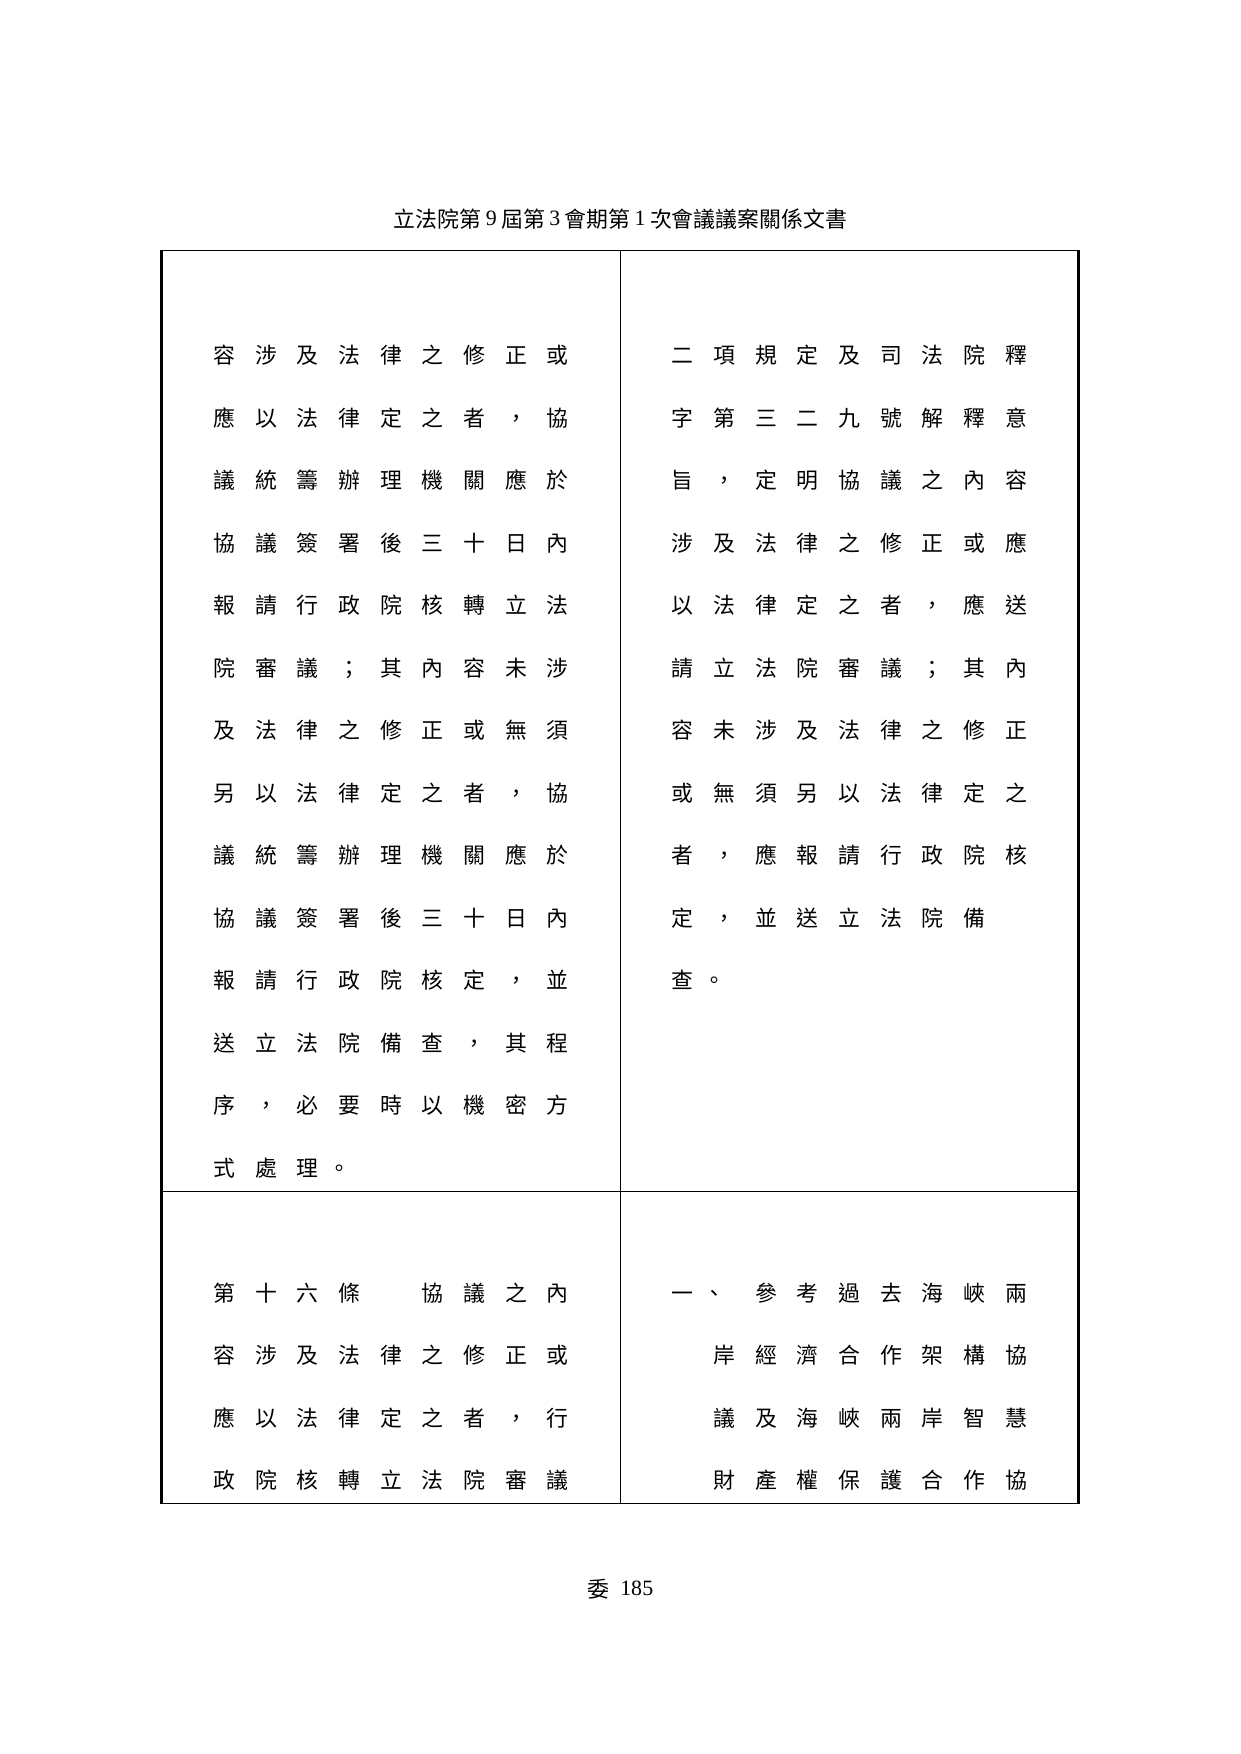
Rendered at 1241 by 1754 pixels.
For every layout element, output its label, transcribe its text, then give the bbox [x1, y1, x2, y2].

table_cell 容涉及法律之修正或應以法律定之者，協議統籌辦理機關應於協議簽署後三十日內報請行政院核轉立法院審議；其內容未涉及法律之修正或無須另以法律定之者，協議統籌辦理機關應於協議簽署後三十日內報請行政院核定，並送立法院備查，其程序，必要時以機密方式處理。 [163, 251, 620, 1191]
table_cell 二項規定及司法院釋字第三二九號解釋意旨，定明協議之內容涉及法律之修正或應以法律定之者，應送請立法院審議；其內容未涉及法律之修正或無須另以法律定之者，應報請行政院核定，並送立法院備查。 [621, 251, 1077, 1191]
table_cell 一、參考過去海峽兩岸經濟合作架構協議及海峽兩岸智慧財產權保護合作協 [621, 1192, 1077, 1503]
table_cell 第十六條 協議之內容涉及法律之修正或應以法律定之者，行政院核轉立法院審議 [163, 1192, 620, 1503]
